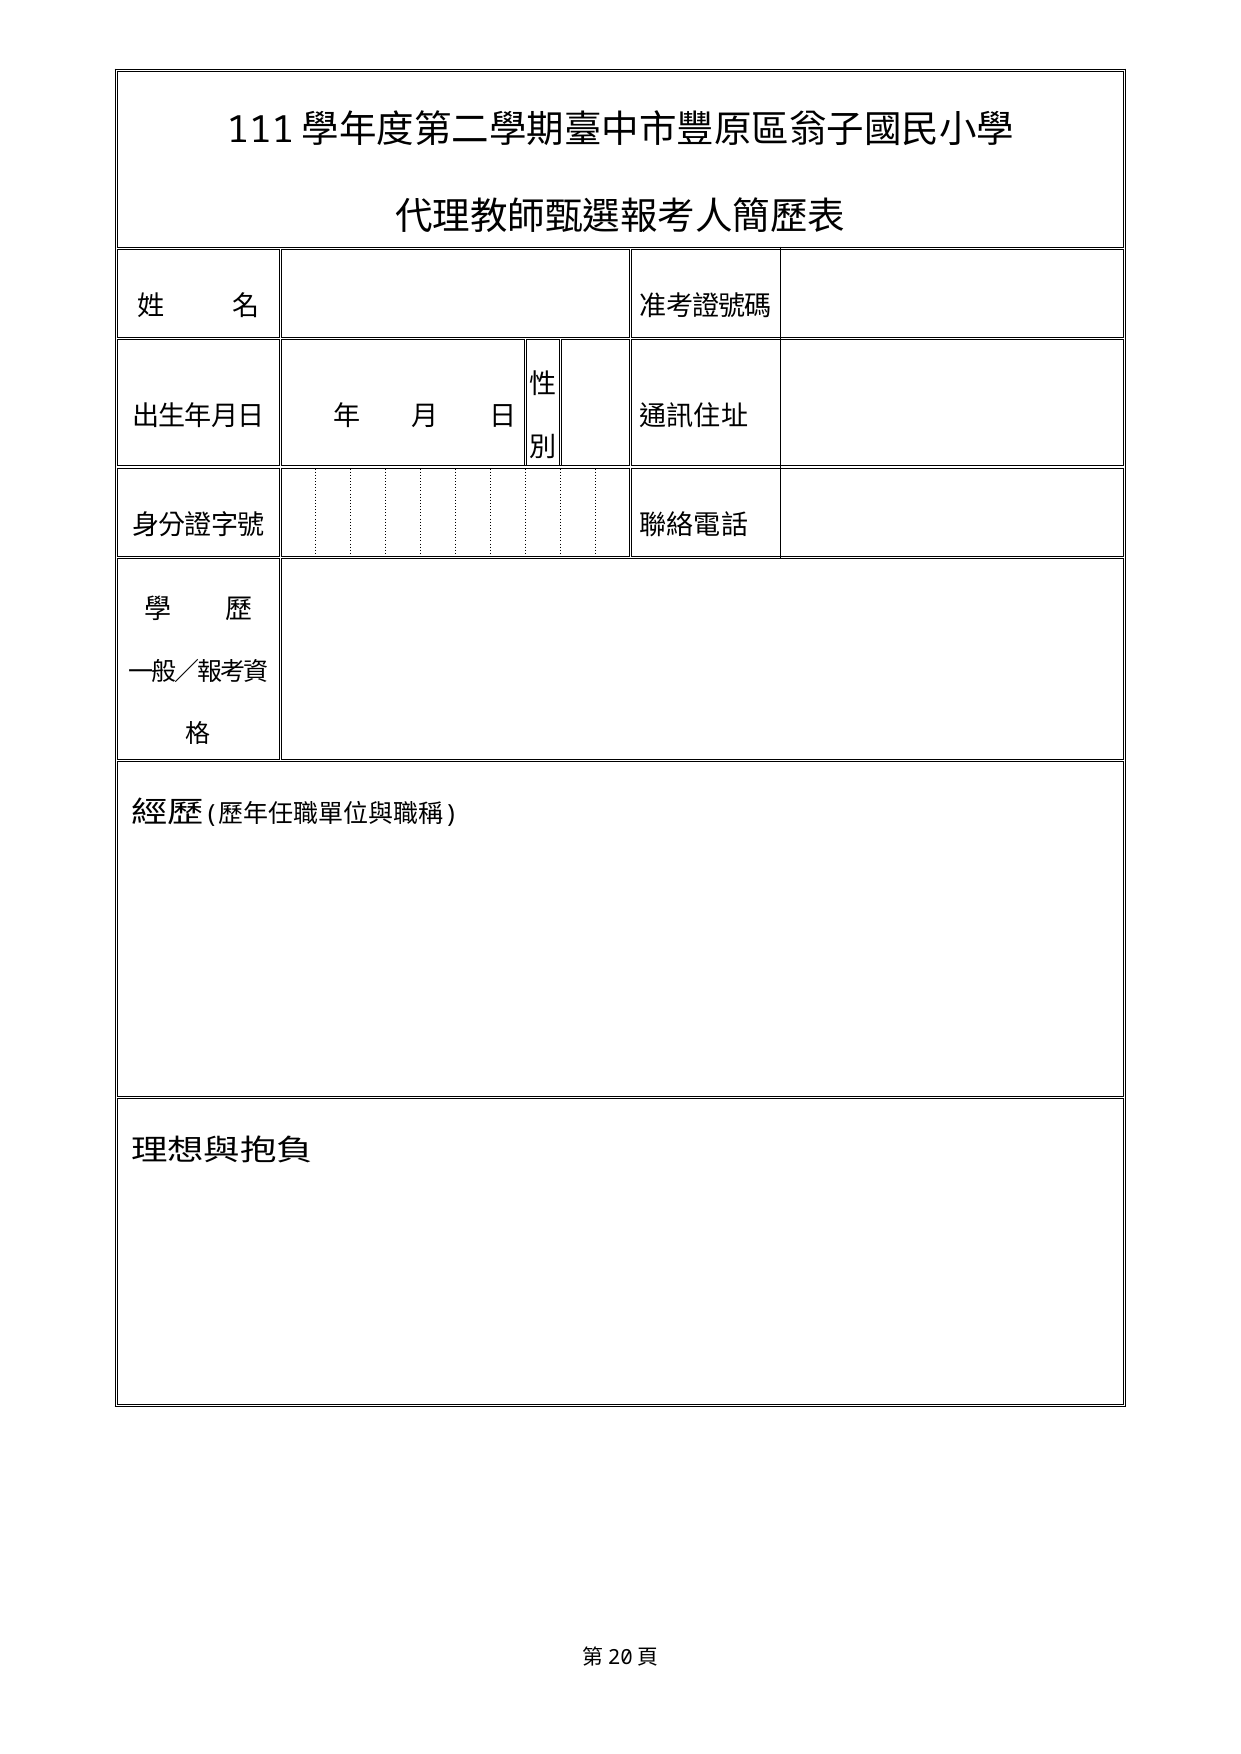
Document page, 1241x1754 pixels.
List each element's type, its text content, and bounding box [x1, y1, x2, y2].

table_cell [781, 250, 1123, 337]
table_cell 理想與抱負 [118, 1099, 1123, 1404]
table_cell 聯絡電話 [632, 469, 780, 556]
table_cell 通訊住址 [632, 340, 780, 465]
table_cell [491, 469, 526, 556]
table_cell 身分證字號 [118, 469, 279, 556]
table_cell 性別 [527, 340, 559, 465]
table_cell [351, 469, 386, 556]
table_cell 學 歷 一般／報考資格 [118, 559, 279, 759]
table_cell [282, 250, 629, 337]
table_cell [781, 469, 1123, 556]
table_header 111學年度第二學期臺中市豐原區翁子國民小學 代理教師甄選報考人簡歷表 [118, 72, 1123, 247]
table_cell [781, 340, 1123, 465]
table_cell [562, 340, 629, 465]
table_cell [421, 469, 456, 556]
table_cell [456, 469, 491, 556]
table_cell [282, 559, 1123, 759]
table_cell [526, 469, 561, 556]
table_cell [282, 469, 316, 556]
table_cell [386, 469, 421, 556]
table_cell [316, 469, 351, 556]
table_cell 准考證號碼 [632, 250, 780, 337]
table_cell [596, 469, 629, 556]
table_cell 姓 名 [118, 250, 279, 337]
table_cell 年 月 日 [282, 340, 524, 465]
table_cell 經歷(歷年任職單位與職稱) [118, 762, 1123, 1096]
table_cell [561, 469, 596, 556]
table_cell 出生年月日 [118, 340, 279, 465]
